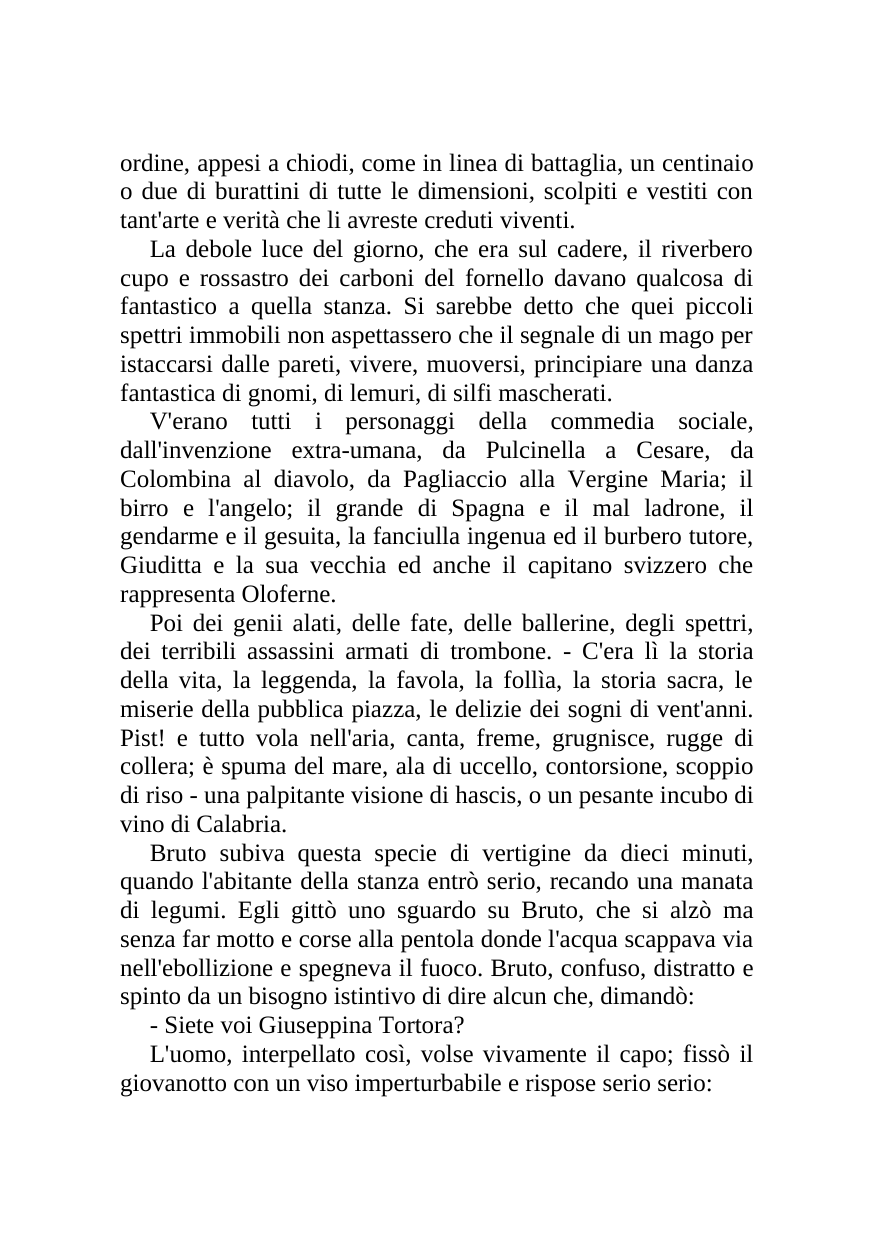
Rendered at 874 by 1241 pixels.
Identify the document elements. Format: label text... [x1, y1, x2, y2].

text Poi dei genii alati, delle fate, delle ballerine, degli spettri, dei terribili assassini armati di trombone. - C'era lì la storia della vita, la leggenda, la favola, la follìa, la storia sacra, le miserie della pubblica piazza, le delizie dei sogni di vent'anni. Pist! e tutto vola nell'aria, canta, freme, grugnisce, rugge di collera; è spuma del mare, ala di uccello, contorsione, scoppio di riso - una palpitante visione di hascis, o un pesante incubo di vino di Calabria. [120, 608, 754, 838]
text V'erano tutti i personaggi della commedia sociale, dall'invenzione extra-umana, da Pulcinella a Cesare, da Colombina al diavolo, da Pagliaccio alla Vergine Maria; il birro e l'angelo; il grande di Spagna e il mal ladrone, il gendarme e il gesuita, la fanciulla ingenua ed il burbero tutore, Giuditta e la sua vecchia ed anche il capitano svizzero che rappresenta Oloferne. [120, 406, 754, 608]
text - Siete voi Giuseppina Tortora? [120, 1010, 754, 1039]
text ordine, appesi a chiodi, come in linea di battaglia, un centinaio o due di burattini di tutte le dimensioni, scolpiti e vestiti con tant'arte e verità che li avreste creduti viventi. [120, 148, 754, 234]
text La debole luce del giorno, che era sul cadere, il riverbero cupo e rossastro dei carboni del fornello davano qualcosa di fantastico a quella stanza. Si sarebbe detto che quei piccoli spettri immobili non aspettassero che il segnale di un mago per istaccarsi dalle pareti, vivere, muoversi, principiare una danza fantastica di gnomi, di lemuri, di silfi mascherati. [120, 234, 754, 406]
text Bruto subiva questa specie di vertigine da dieci minuti, quando l'abitante della stanza entrò serio, recando una manata di legumi. Egli gittò uno sguardo su Bruto, che si alzò ma senza far motto e corse alla pentola donde l'acqua scappava via nell'ebollizione e spegneva il fuoco. Bruto, confuso, distratto e spinto da un bisogno istintivo di dire alcun che, dimandò: [120, 838, 754, 1010]
text L'uomo, interpellato così, volse vivamente il capo; fissò il giovanotto con un viso imperturbabile e rispose serio serio: [120, 1039, 754, 1096]
